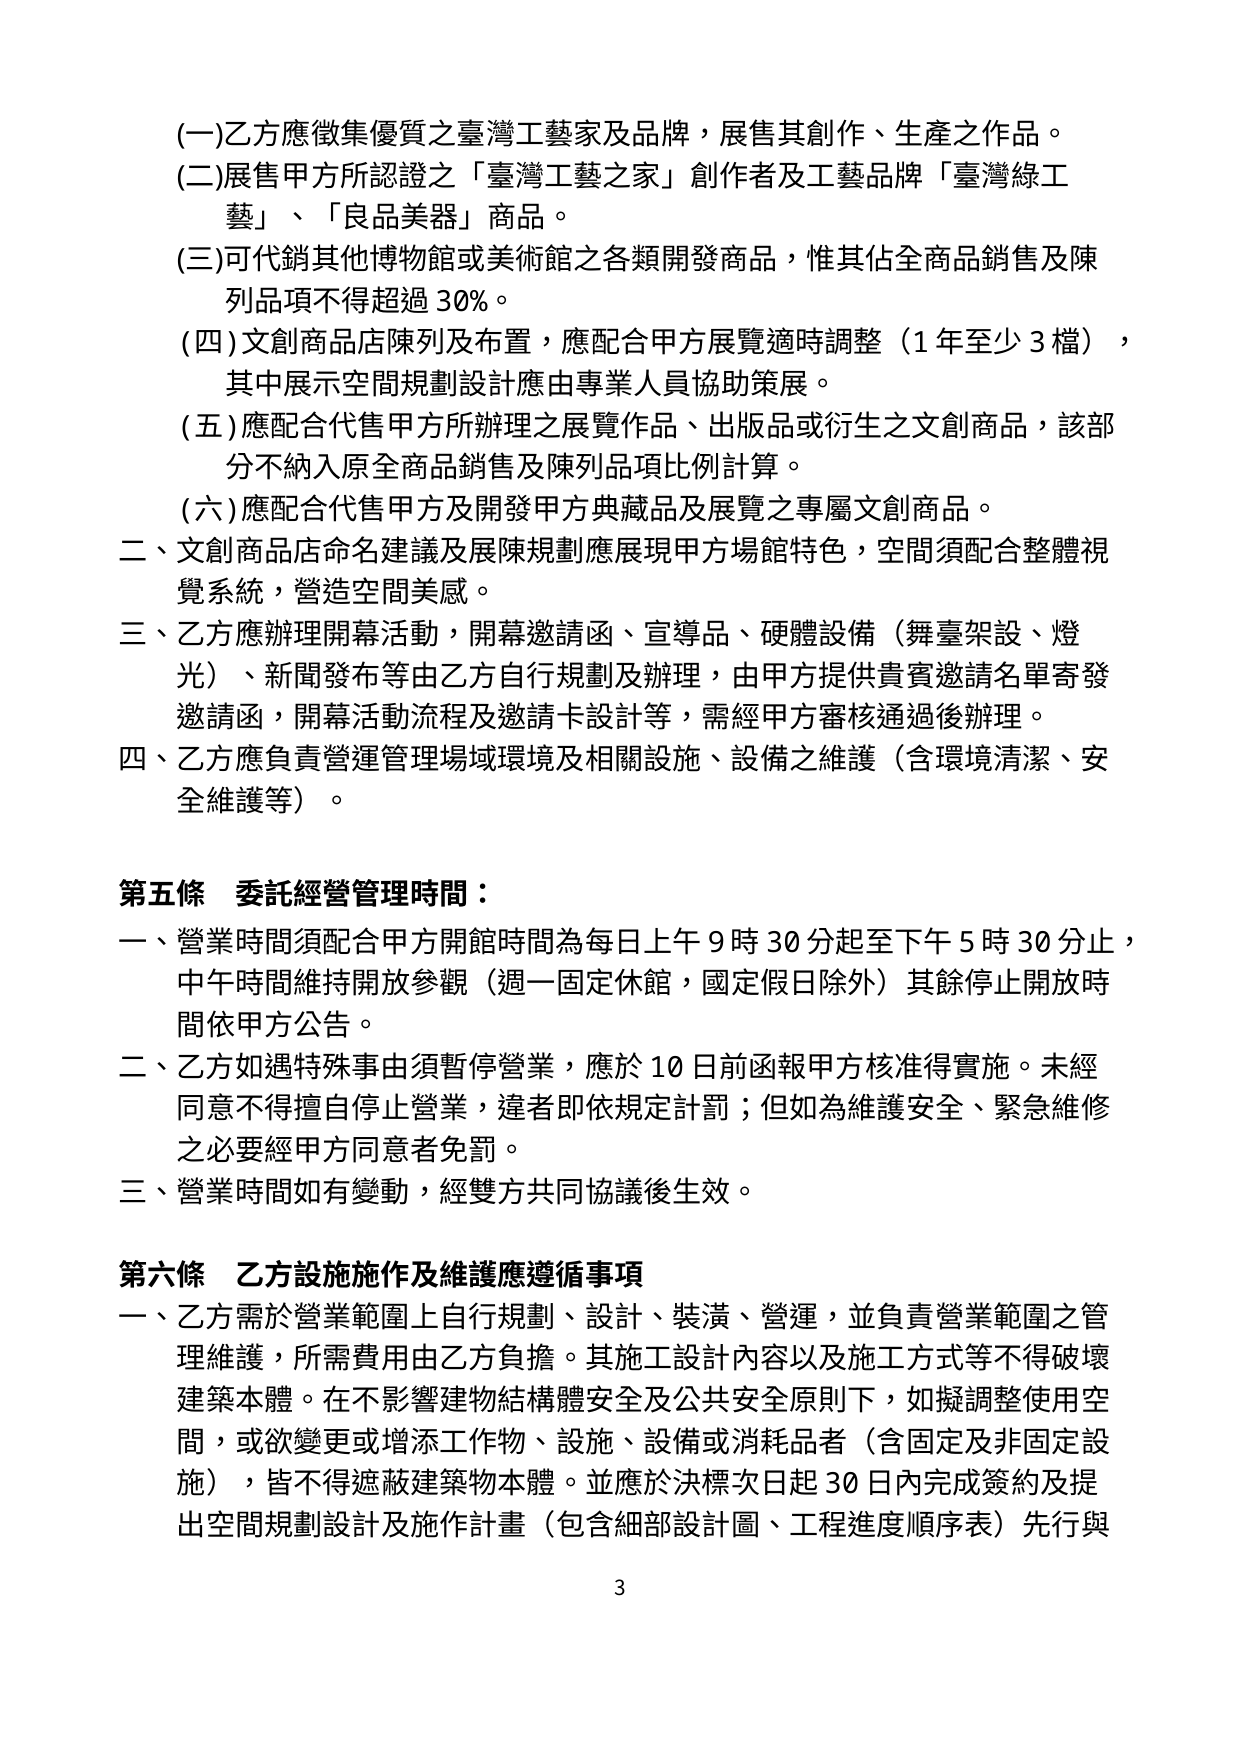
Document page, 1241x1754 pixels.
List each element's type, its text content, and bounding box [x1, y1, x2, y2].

text 第五條 委託經營管理時間： [118, 871, 1122, 913]
list 可代銷其他博物館或美術館之各類開發商品，惟其佔全商品銷售及陳列品項不得超過30%。 [177, 236, 1122, 319]
list 營業時間須配合甲方開館時間為每日上午9時30分起至下午5時30分止，中午時間維持開放參觀（週一固定休館，國定假日除外）其餘停止開放時間依甲方公告。 [118, 919, 1122, 1044]
text 第六條 乙方設施施作及維護應遵循事項 [118, 1252, 1122, 1294]
list 文創商品店命名建議及展陳規劃應展現甲方場館特色，空間須配合整體視覺系統，營造空間美感。 [118, 528, 1122, 611]
list 乙方應徵集優質之臺灣工藝家及品牌，展售其創作、生產之作品。 [177, 111, 1122, 153]
list 乙方需於營業範圍上自行規劃、設計、裝潢、營運，並負責營業範圍之管理維護，所需費用由乙方負擔。其施工設計內容以及施工方式等不得破壞建築本體。在不影響建物結構體安全及公共安全原則下，如擬調整使用空間，或欲變更或增添工作物、設施、設備或消耗品者（含固定及非固定設施），皆不得遮蔽建築物本體。並應於決標次日起30日內完成簽約及提出空間規劃設計及施作計畫（包含細部設計圖、工程進度順序表）先行與 [118, 1294, 1122, 1544]
list 乙方應負責營運管理場域環境及相關設施、設備之維護（含環境清潔、安全維護等）。 [118, 736, 1122, 819]
list 應配合代售甲方及開發甲方典藏品及展覽之專屬文創商品。 [177, 486, 1122, 528]
list 營業時間如有變動，經雙方共同協議後生效。 [118, 1169, 1122, 1211]
list 展售甲方所認證之「臺灣工藝之家」創作者及工藝品牌「臺灣綠工藝」、「良品美器」商品。 [177, 153, 1122, 236]
list 乙方應辦理開幕活動，開幕邀請函、宣導品、硬體設備（舞臺架設、燈光）、新聞發布等由乙方自行規劃及辦理，由甲方提供貴賓邀請名單寄發邀請函，開幕活動流程及邀請卡設計等，需經甲方審核通過後辦理。 [118, 611, 1122, 736]
list 應配合代售甲方所辦理之展覽作品、出版品或衍生之文創商品，該部分不納入原全商品銷售及陳列品項比例計算。 [177, 403, 1122, 486]
list 乙方如遇特殊事由須暫停營業，應於10日前函報甲方核准得實施。未經同意不得擅自停止營業，違者即依規定計罰；但如為維護安全、緊急維修之必要經甲方同意者免罰。 [118, 1044, 1122, 1169]
list 文創商品店陳列及布置，應配合甲方展覽適時調整（1年至少3檔），其中展示空間規劃設計應由專業人員協助策展。 [177, 319, 1122, 403]
